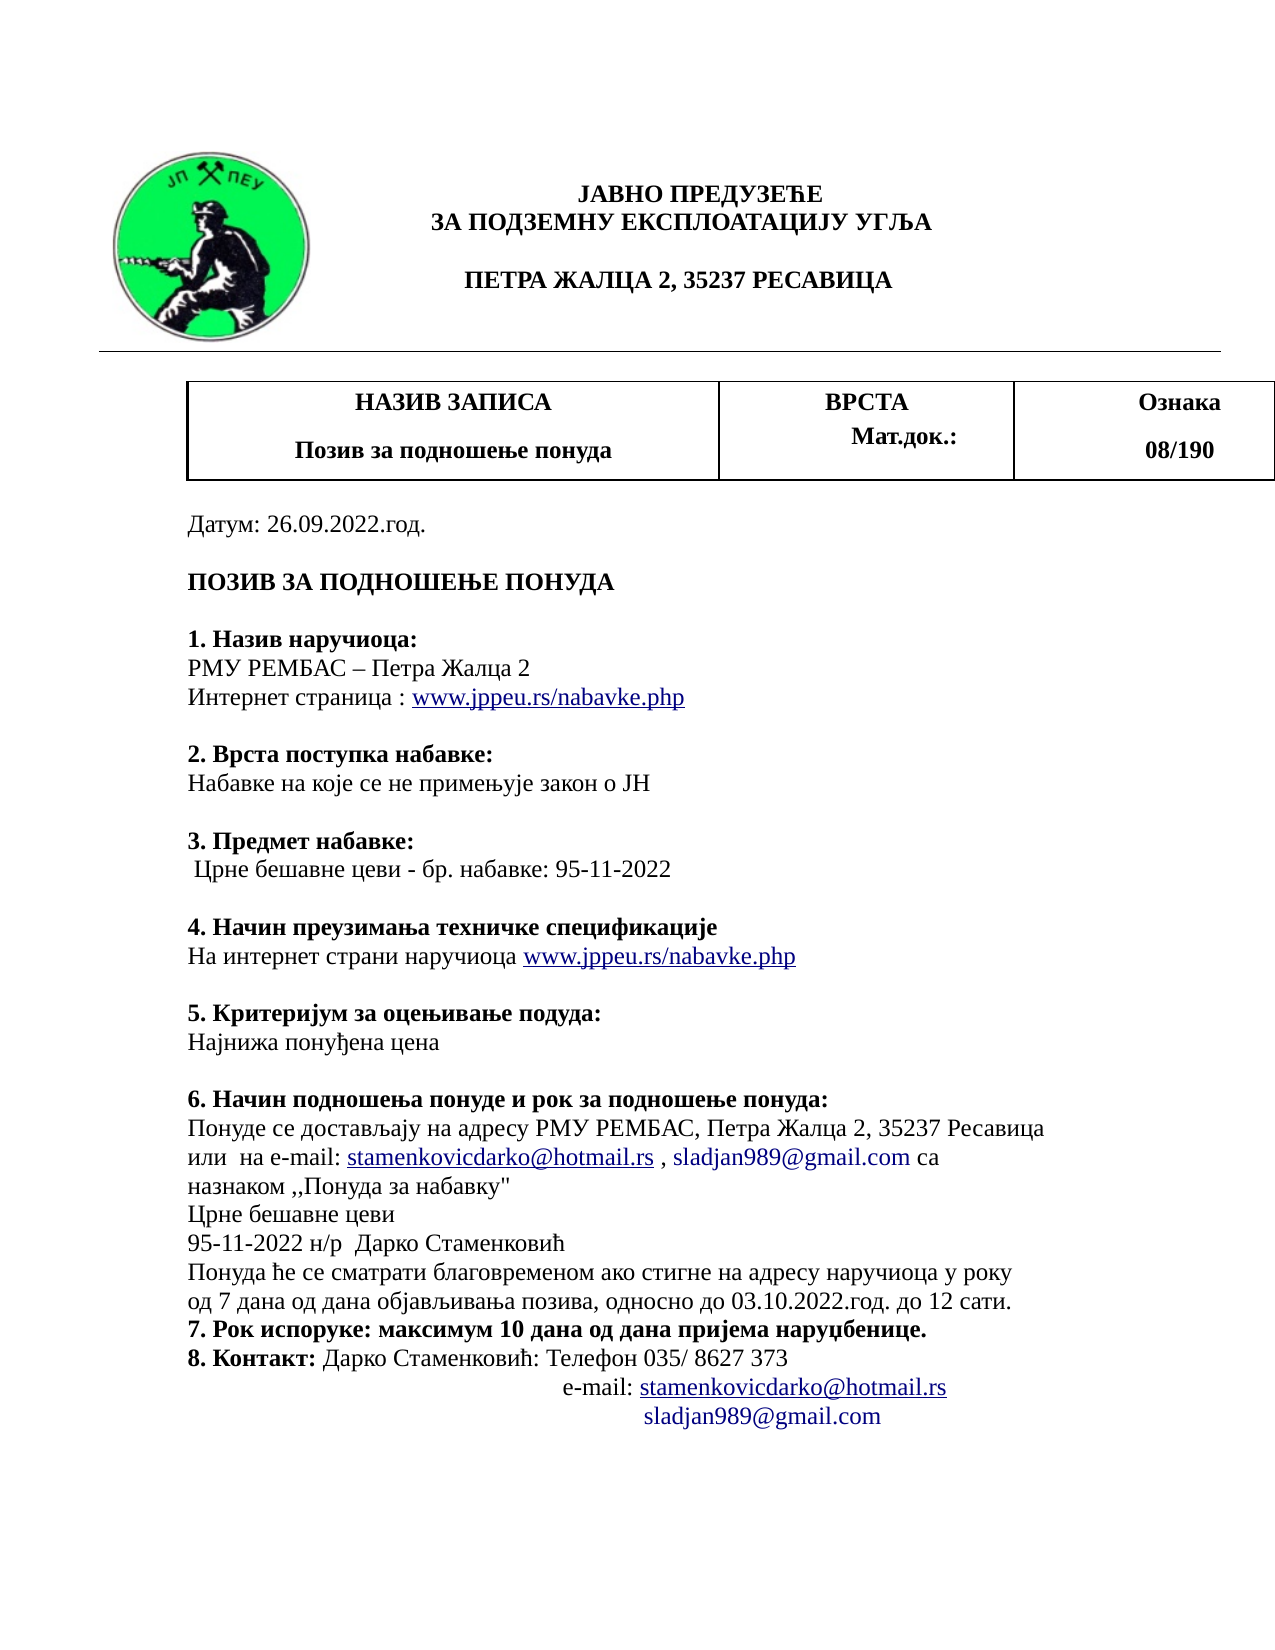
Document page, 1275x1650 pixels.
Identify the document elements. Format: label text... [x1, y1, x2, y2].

text Интернет страница : www.jppeu.rs/nabavke.php [187, 682, 1087, 711]
table_cell Мат.док.: [720, 421, 1013, 479]
text Најнижа понуђена цена [187, 1027, 1087, 1056]
table_header [99, 150, 324, 351]
text Набавке на које се не примењује закон о ЈН [187, 768, 1087, 797]
text Датум: 26.09.2022.год. [187, 509, 1087, 538]
text 4. Начин преузимања техничке спецификације [187, 912, 1087, 941]
table_header ЈАВНО ПРЕДУЗЕЋЕ ЗА ПОДЗЕМНУ ЕКСПЛОАТАЦИЈУ УГЉА ПЕТРА ЖАЛЦА 2, 35237 РЕСАВИЦА [324, 150, 970, 351]
text 3. Предмет набавке: [187, 826, 1087, 854]
table_cell 08/190 [1015, 421, 1274, 479]
table_header НАЗИВ ЗАПИСА [189, 382, 718, 421]
text 8. Контакт: Дарко Стаменковић: Телефон 035/ 8627 373 [187, 1343, 1087, 1372]
text e-mail: stamenkovicdarko@hotmail.rs [187, 1372, 1087, 1401]
table_header ВРСТА [720, 382, 1013, 421]
text Црне бешавне цеви - бр. набавке: 95-11-2022 [187, 854, 1087, 883]
text Понуде се достављају на адресу РМУ РЕМБАС, Петра Жалца 2, 35237 Ресавица или на e-mail: stamenkovicdarko@hotmail.rs , sladjan989@gmail.com са назнаком ,,Понуда за набавку" [187, 1113, 1087, 1199]
text 2. Врста поступка набавке: [187, 739, 1087, 768]
table_cell Позив за подношење понуда [189, 421, 718, 479]
text 5. Критеријум за оцењивање подуда: [187, 998, 1087, 1027]
text ПОЗИВ ЗА ПОДНОШЕЊЕ ПОНУДА [187, 567, 1087, 596]
text 95-11-2022 н/р Дарко Стаменковић [187, 1228, 1087, 1257]
text Црне бешавне цеви [187, 1199, 1087, 1228]
text 6. Начин подношења понуде и рок за подношење понуда: [187, 1084, 1087, 1113]
text РМУ РЕМБАС – Петра Жалца 2 [187, 653, 1087, 682]
text 1. Назив наручиоца: [187, 624, 1087, 653]
text sladjan989@gmail.com [187, 1401, 1087, 1429]
text од 7 дана од дана објављивања позива, односно до 03.10.2022.год. до 12 сати. [187, 1286, 1087, 1314]
text Понудa ће се сматрати благовременoм ако стигнe на адресу наручиоца у року [187, 1257, 1087, 1286]
table_header [970, 150, 1221, 351]
picture [112, 151, 311, 343]
table_header Ознака [1015, 382, 1274, 421]
text На интернет страни наручиоца www.jppeu.rs/nabavke.php [187, 941, 1087, 969]
text 7. Рок испоруке: максимум 10 дана од дана пријема наруџбенице. [187, 1314, 1087, 1343]
